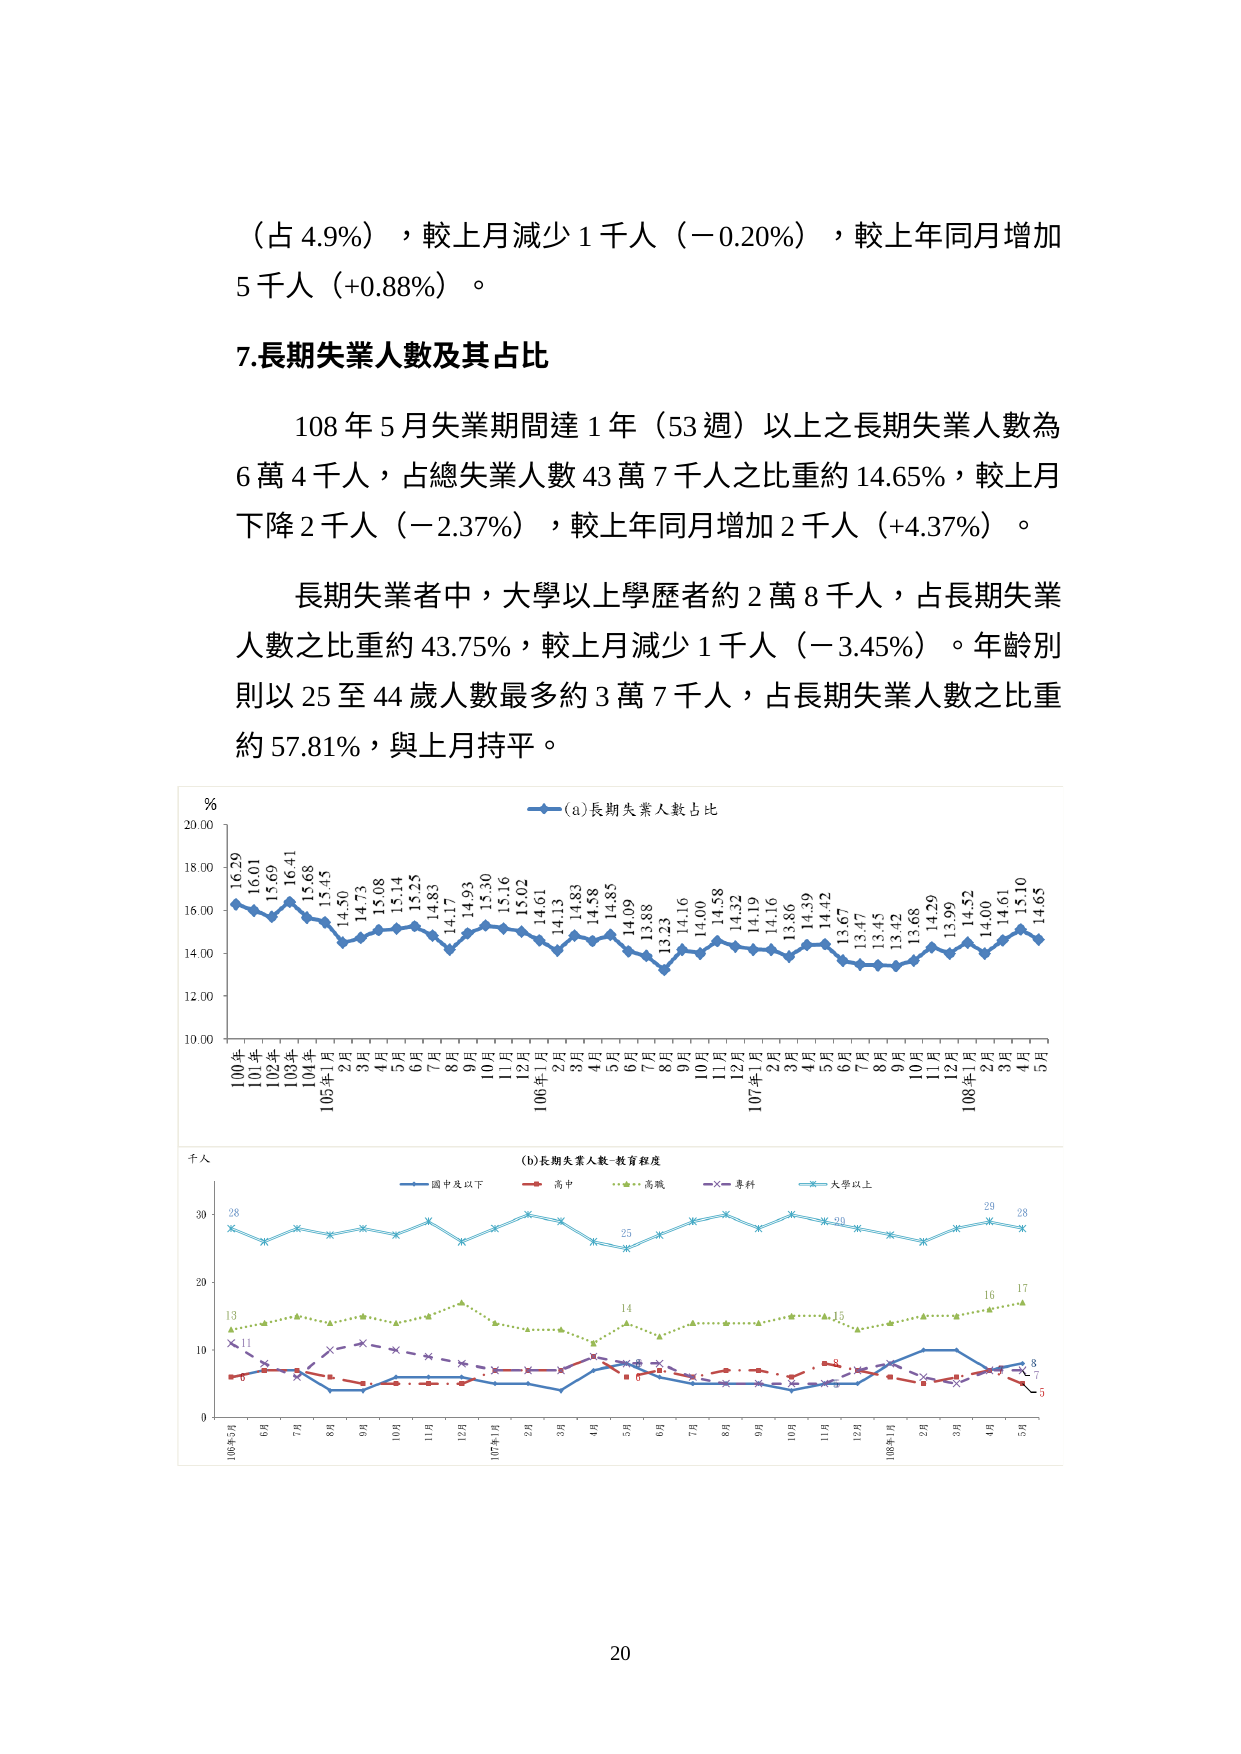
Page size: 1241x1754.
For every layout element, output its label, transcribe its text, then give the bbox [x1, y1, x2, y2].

text 108年5月失業期間達1年（53週）以上之長期失業人數為6萬4千人，占總失業人數43萬7千人之比重約14.65%，較上月下降2千人（－2.37%），較上年同月增加2千人（+4.37%）。 [236, 396, 1063, 546]
subtitle 7.長期失業人數及其占比 [236, 327, 1063, 377]
text 長期失業者中，大學以上學歷者約2萬8千人，占長期失業人數之比重約43.75%，較上月減少1千人（－3.45%）。年齡別則以25至44歲人數最多約3萬7千人，占長期失業人數之比重約57.81%，與上月持平。 [236, 566, 1063, 766]
text （占4.9%），較上月減少1千人（－0.20%），較上年同月增加5千人（+0.88%）。 [236, 207, 1063, 307]
picture [177, 786, 1064, 1466]
